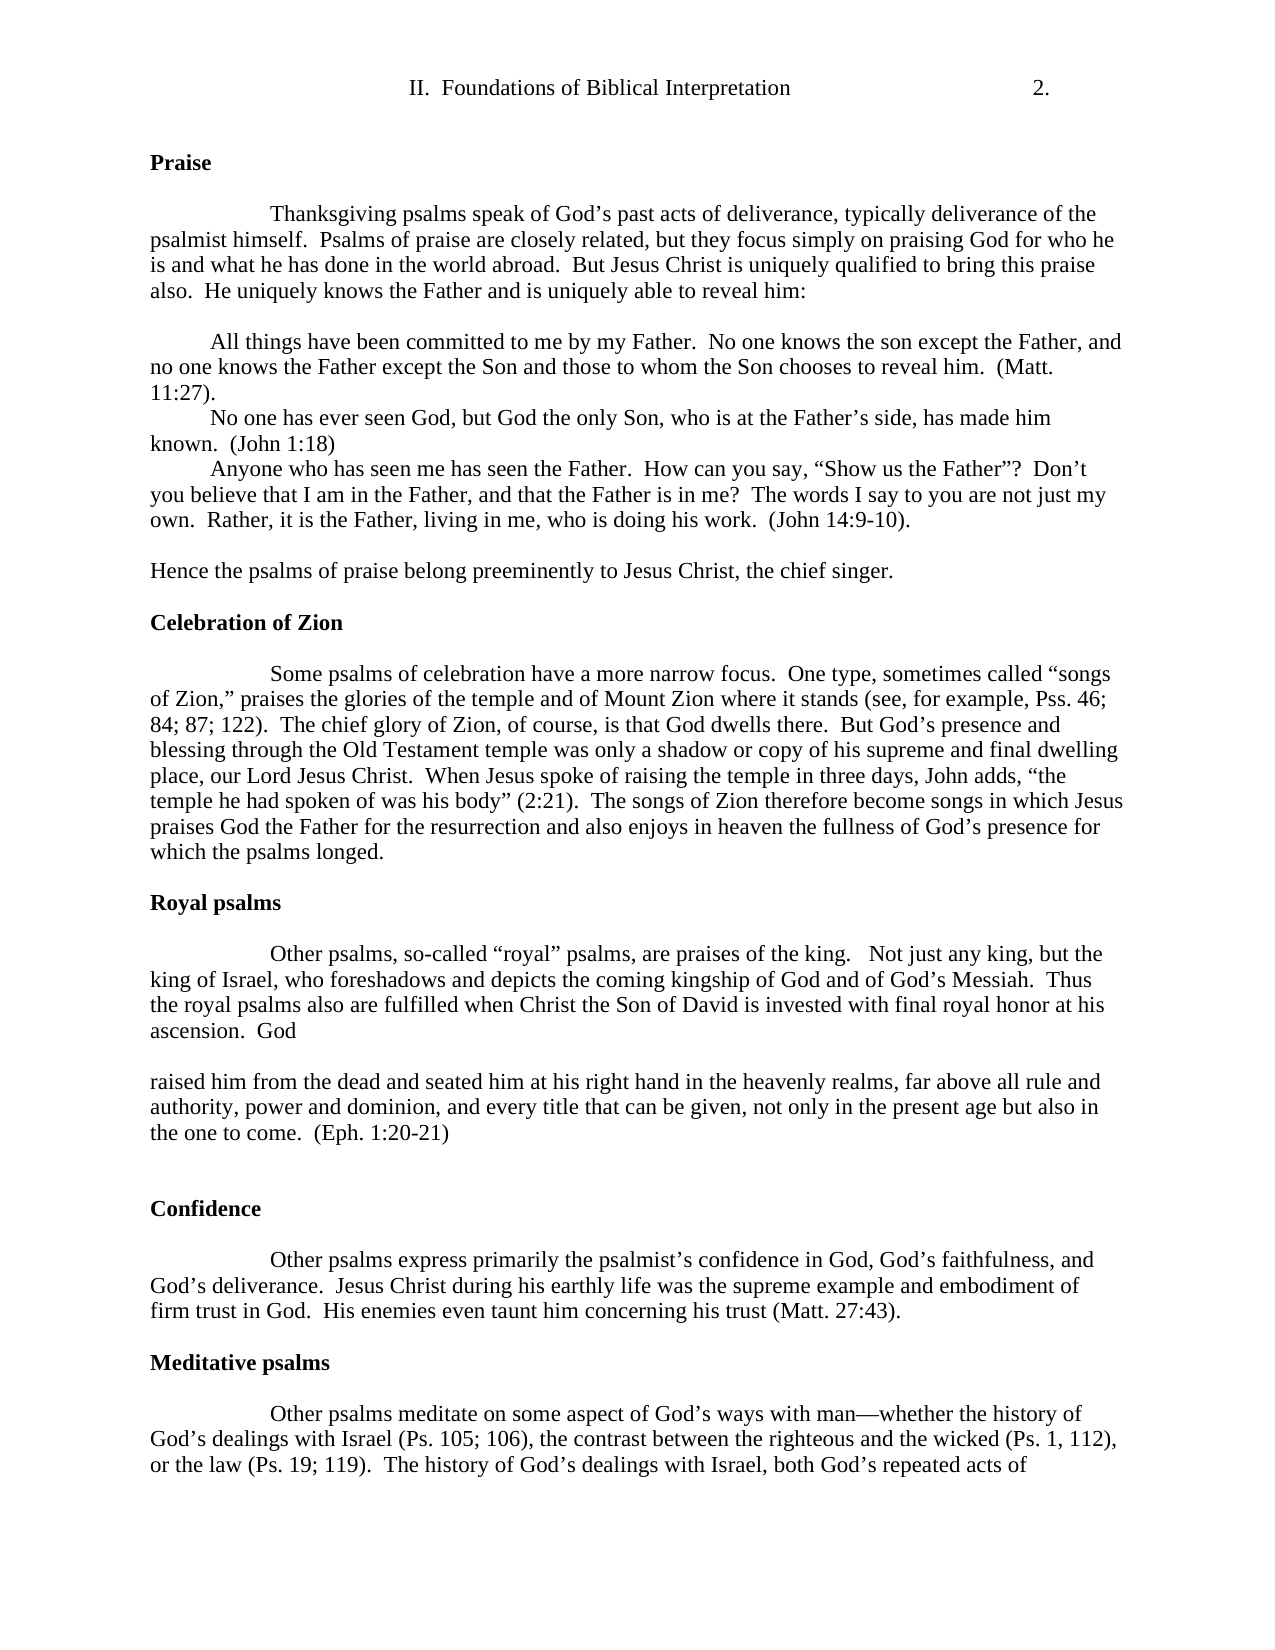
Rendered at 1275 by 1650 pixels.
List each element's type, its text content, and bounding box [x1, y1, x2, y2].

text Hence the psalms of praise belong preeminently to Jesus Christ, the chief singer. [150, 558, 1125, 584]
text Praise [150, 150, 1125, 176]
text Royal psalms [150, 890, 1125, 916]
text No one has ever seen God, but God the only Son, who is at the Father’s side, has made him known. (John 1:18) [150, 405, 1125, 456]
text Celebration of Zion [150, 609, 1125, 635]
text Some psalms of celebration have a more narrow focus. One type, sometimes called “songs of Zion,” praises the glories of the temple and of Mount Zion where it stands (see, for example, Pss. 46; 84; 87; 122). The chief glory of Zion, of course, is that God dwells there. But God’s presence and blessing through the Old Testament temple was only a shadow or copy of his supreme and final dwelling place, our Lord Jesus Christ. When Jesus spoke of raising the temple in three days, John adds, “the temple he had spoken of was his body” (2:21). The songs of Zion therefore become songs in which Jesus praises God the Father for the resurrection and also enjoys in heaven the fullness of God’s presence for which the psalms longed. [150, 660, 1125, 864]
text All things have been committed to me by my Father. No one knows the son except the Father, and no one knows the Father except the Son and those to whom the Son chooses to reveal him. (Matt. 11:27). [150, 329, 1125, 405]
text Thanksgiving psalms speak of God’s past acts of deliverance, typically deliverance of the psalmist himself. Psalms of praise are closely related, but they focus simply on praising God for who he is and what he has done in the world abroad. But Jesus Christ is uniquely qualified to bring this praise also. He uniquely knows the Father and is uniquely able to reveal him: [150, 201, 1125, 303]
text Meditative psalms [150, 1349, 1125, 1375]
text Confidence [150, 1196, 1125, 1222]
text Other psalms express primarily the psalmist’s confidence in God, God’s faithfulness, and God’s deliverance. Jesus Christ during his earthly life was the supreme example and embodiment of firm trust in God. His enemies even taunt him concerning his trust (Matt. 27:43). [150, 1247, 1125, 1324]
text Other psalms, so-called “royal” psalms, are praises of the king. Not just any king, but the king of Israel, who foreshadows and depicts the coming kingship of God and of God’s Messiah. Thus the royal psalms also are fulfilled when Christ the Son of David is invested with final royal honor at his ascension. God [150, 941, 1125, 1043]
text Other psalms meditate on some aspect of God’s ways with man—whether the history of God’s dealings with Israel (Ps. 105; 106), the contrast between the righteous and the wicked (Ps. 1, 112), or the law (Ps. 19; 119). The history of God’s dealings with Israel, both God’s repeated acts of [150, 1401, 1125, 1477]
text raised him from the dead and seated him at his right hand in the heavenly realms, far above all rule and authority, power and dominion, and every title that can be given, not only in the present age but also in the one to come. (Eph. 1:20-21) [150, 1069, 1125, 1145]
text Anyone who has seen me has seen the Father. How can you say, “Show us the Father”? Don’t you believe that I am in the Father, and that the Father is in me? The words I say to you are not just my own. Rather, it is the Father, living in me, who is doing his work. (John 14:9-10). [150, 456, 1125, 533]
